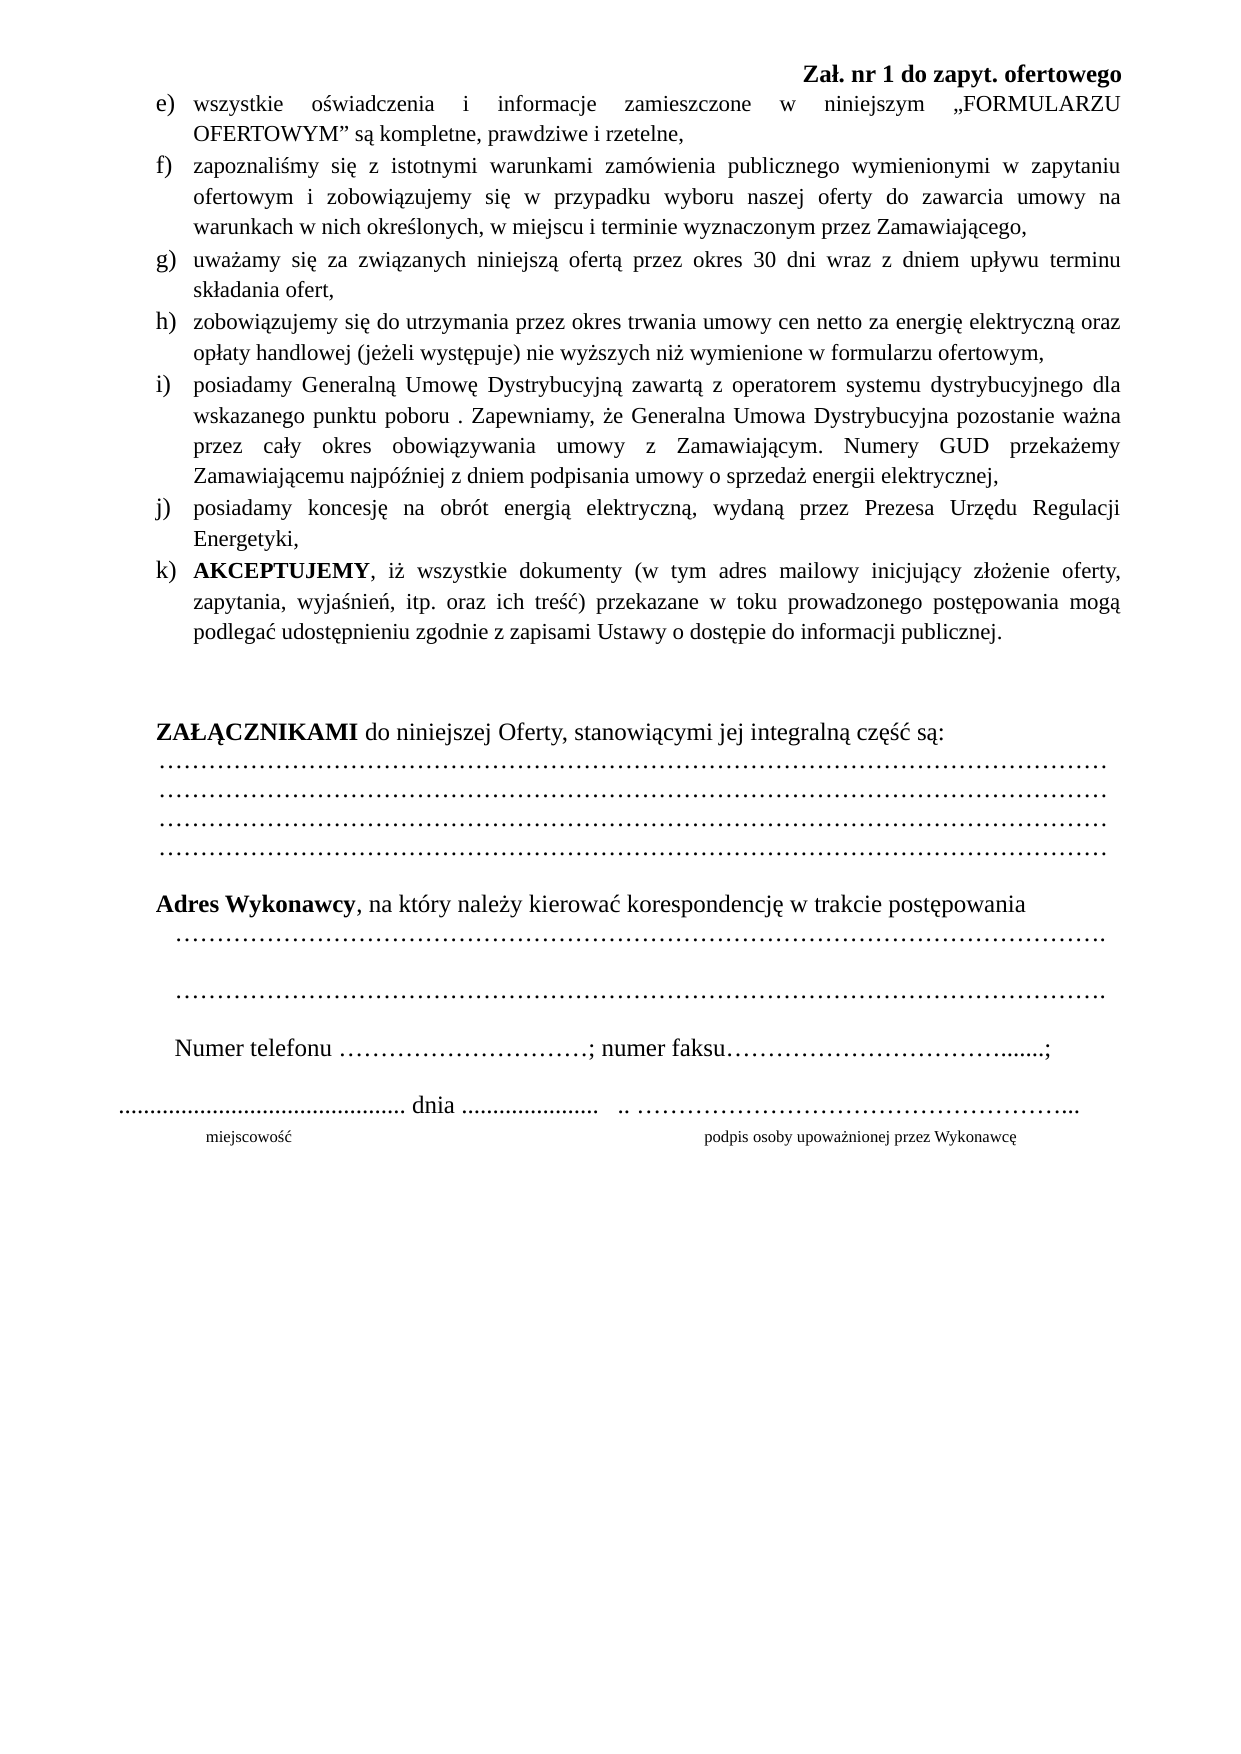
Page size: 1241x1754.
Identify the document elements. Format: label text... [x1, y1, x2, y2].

text …………………………………………………………………………………………………. [118, 975, 1122, 1004]
list wszystkie oświadczenia i informacje zamieszczone w niniejszym „FORMULARZU OFERTOWYM” są kompletne, prawdziwe i rzetelne, [156, 88, 1122, 147]
text …………………………………………………………………………………………………………………………………………………………………………………………………………………………………………………………………………………………………………………………………………………………………………………………………………………… [158, 745, 1122, 860]
text Numer telefonu …………………………; numer faksu…………………………….......; [118, 1033, 1122, 1062]
list zapoznaliśmy się z istotnymi warunkami zamówienia publicznego wymienionymi w zapytaniu ofertowym i zobowiązujemy się w przypadku wyboru naszej oferty do zawarcia umowy na warunkach w nich określonych, w miejscu i terminie wyznaczonym przez Zamawiającego, [156, 151, 1122, 240]
text ZAŁĄCZNIKAMI do niniejszej Oferty, stanowiącymi jej integralną część są: [156, 717, 1122, 745]
list zobowiązujemy się do utrzymania przez okres trwania umowy cen netto za energię elektryczną oraz opłaty handlowej (jeżeli występuje) nie wyższych niż wymienione w formularzu ofertowym, [156, 306, 1122, 365]
text Adres Wykonawcy, na który należy kierować korespondencję w trakcie postępowania [156, 889, 1122, 918]
text .............................................. dnia ...................... .. ……………………………………………... miejscowość podpis osoby upoważnionej przez Wykonawcę [118, 1090, 1122, 1148]
text …………………………………………………………………………………………………. [118, 918, 1122, 947]
list posiadamy Generalną Umowę Dystrybucyjną zawartą z operatorem systemu dystrybucyjnego dla wskazanego punktu poboru . Zapewniamy, że Generalna Umowa Dystrybucyjna pozostanie ważna przez cały okres obowiązywania umowy z Zamawiającym. Numery GUD przekażemy Zamawiającemu najpóźniej z dniem podpisania umowy o sprzedaż energii elektrycznej, [156, 369, 1122, 489]
list posiadamy koncesję na obrót energią elektryczną, wydaną przez Prezesa Urzędu Regulacji Energetyki, [156, 492, 1122, 551]
list AKCEPTUJEMY, iż wszystkie dokumenty (w tym adres mailowy inicjujący złożenie oferty, zapytania, wyjaśnień, itp. oraz ich treść) przekazane w toku prowadzonego postępowania mogą podlegać udostępnieniu zgodnie z zapisami Ustawy o dostępie do informacji publicznej. [156, 555, 1122, 644]
list uważamy się za związanych niniejszą ofertą przez okres 30 dni wraz z dniem upływu terminu składania ofert, [156, 244, 1122, 303]
